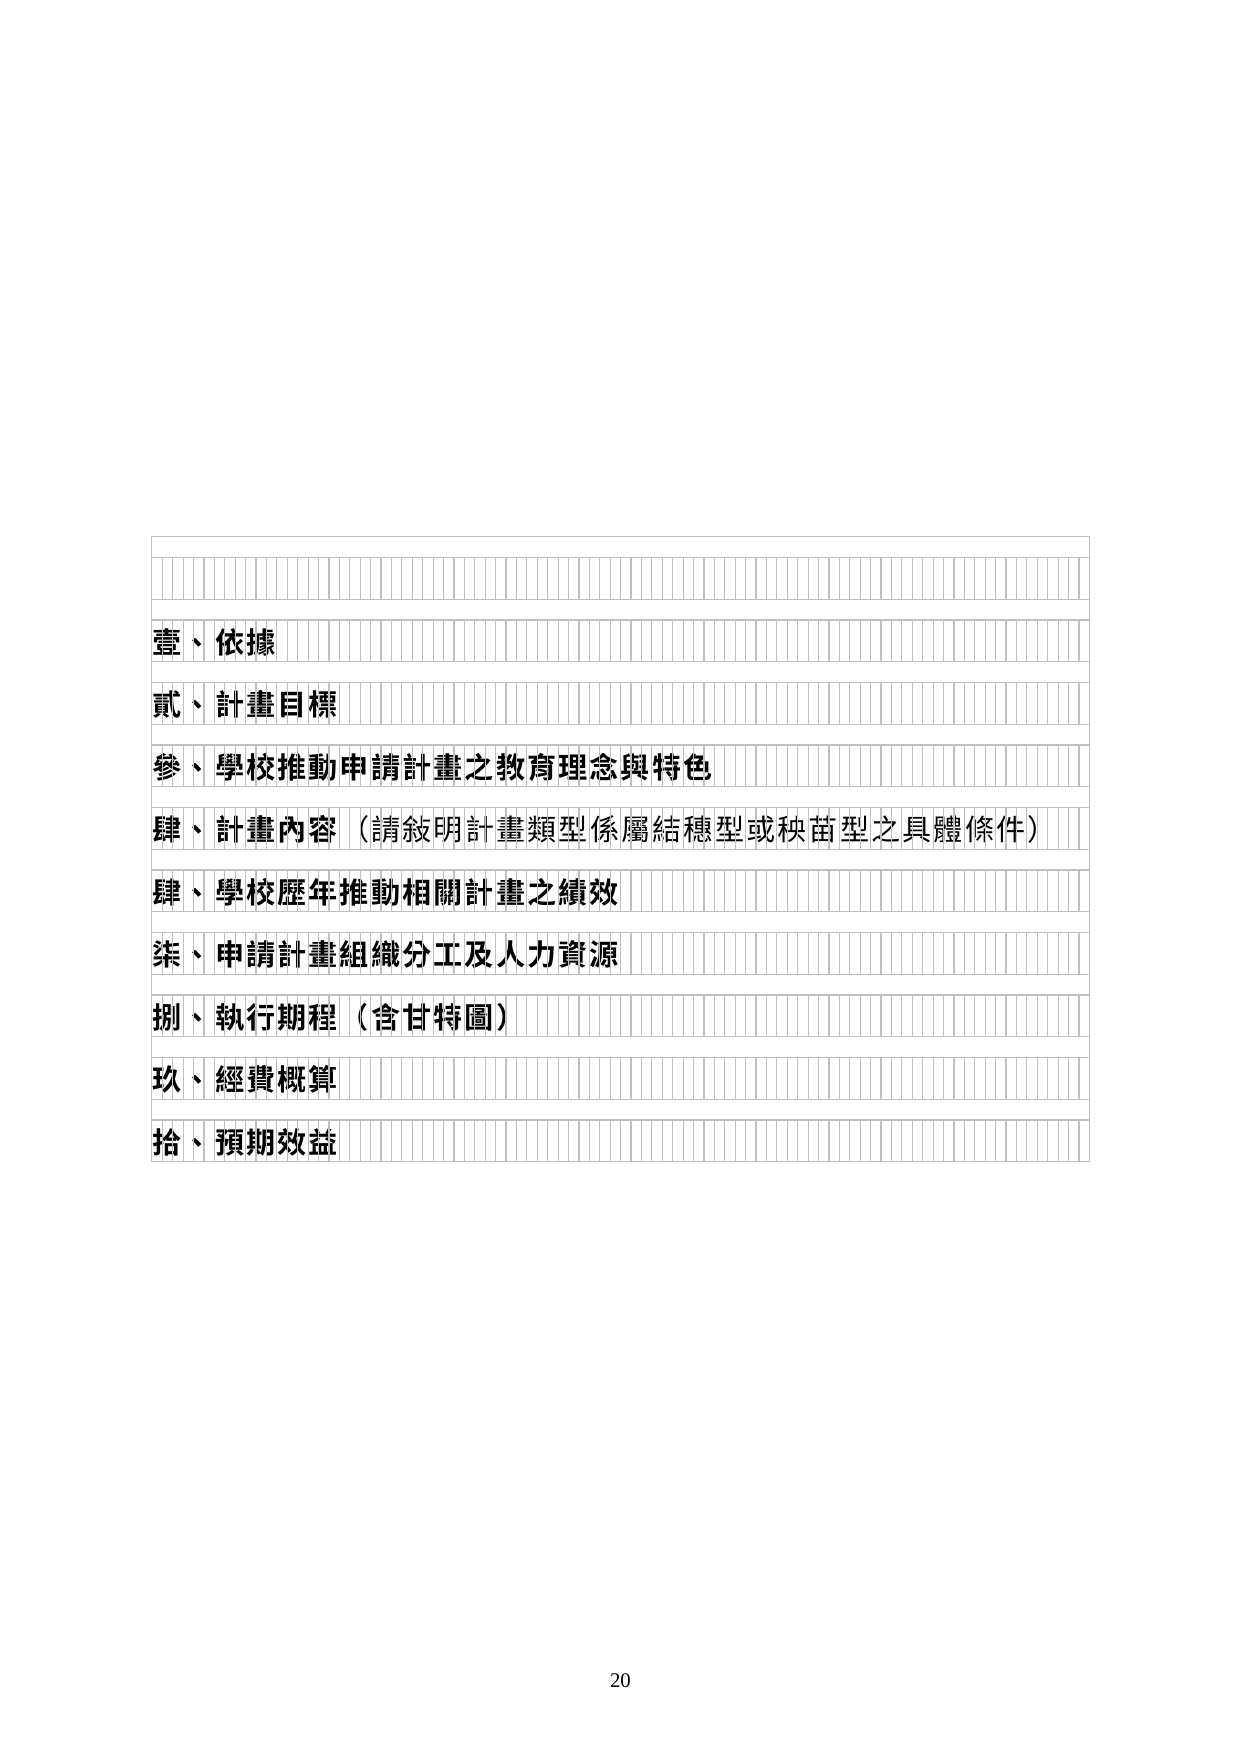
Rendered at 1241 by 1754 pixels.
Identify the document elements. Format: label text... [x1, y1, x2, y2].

text 拾、預期效益 [975, 1121, 985, 1161]
text 玖、經費概算 [559, 1058, 568, 1099]
text 參、學校推動申請計畫之教育理念與特色 [371, 746, 380, 786]
text 拾、預期效益 [788, 1121, 797, 1161]
text 柒、申請計畫組織分工及人力資源 [975, 933, 985, 974]
text 捌、執行期程（含甘特圖） [486, 996, 495, 1036]
text 捌、執行期程（含甘特圖） [517, 996, 526, 1036]
text 參、學校推動申請計畫之教育理念與特色 [934, 746, 943, 786]
text 壹、依據 [913, 621, 922, 661]
text 拾、預期效益 [569, 1121, 578, 1161]
text 壹、依據 [246, 621, 255, 661]
text 柒、申請計畫組織分工及人力資源 [1038, 933, 1047, 974]
text 捌、執行期程（含甘特圖） [152, 996, 162, 1036]
text 拾、預期效益 [1038, 1121, 1047, 1161]
text 玖、經費概算 [340, 1058, 349, 1099]
text 拾、預期效益 [861, 1121, 870, 1161]
text 參、學校推動申請計畫之教育理念與特色 [402, 746, 412, 786]
text 貳、計畫目標 [621, 683, 630, 724]
text 拾、預期效益 [1059, 1121, 1068, 1161]
text 肆、學校歷年推動相關計畫之績效 [371, 871, 380, 911]
text 拾、預期效益 [527, 1121, 537, 1161]
text 壹、依據 [455, 621, 464, 661]
text 捌、執行期程（含甘特圖） [205, 996, 214, 1036]
text 捌、執行期程（含甘特圖） [767, 996, 776, 1036]
text 捌、執行期程（含甘特圖） [955, 996, 964, 1036]
text 捌、執行期程（含甘特圖） [215, 996, 224, 1036]
text 壹、依據 [507, 621, 516, 661]
text 捌、執行期程（含甘特圖） [569, 996, 578, 1036]
text 拾、預期效益 [257, 1146, 266, 1161]
text 肆、學校歷年推動相關計畫之績效 [402, 871, 412, 911]
text 參、學校推動申請計畫之教育理念與特色 [788, 746, 797, 786]
text 玖、經費概算 [913, 1058, 922, 1099]
text 肆、學校歷年推動相關計畫之績效 [267, 871, 276, 911]
text 捌、執行期程（含甘特圖） [371, 996, 380, 1036]
text 柒、申請計畫組織分工及人力資源 [809, 933, 818, 974]
text 壹、依據 [257, 649, 266, 661]
text 捌、執行期程（含甘特圖） [538, 996, 547, 1036]
text 拾、預期效益 [434, 1121, 443, 1161]
text 參、學校推動申請計畫之教育理念與特色 [652, 746, 662, 786]
text 柒、申請計畫組織分工及人力資源 [215, 933, 224, 974]
text 捌、執行期程（含甘特圖） [663, 996, 672, 1036]
text 柒、申請計畫組織分工及人力資源 [663, 933, 672, 974]
text 玖、經費概算 [705, 1058, 714, 1099]
text 捌、執行期程（含甘特圖） [465, 996, 474, 1036]
text 捌、執行期程（含甘特圖） [736, 996, 745, 1036]
text 肆、學校歷年推動相關計畫之績效 [871, 871, 880, 911]
text 捌、執行期程（含甘特圖） [611, 996, 620, 1036]
text 參、學校推動申請計畫之教育理念與特色 [330, 746, 339, 786]
text 肆、學校歷年推動相關計畫之績效 [277, 871, 287, 911]
text 壹、依據 [298, 621, 308, 661]
text 玖、經費概算 [173, 1058, 183, 1099]
text 拾、預期效益 [611, 1121, 620, 1161]
text 貳、計畫目標 [434, 683, 443, 724]
text 貳、計畫目標 [923, 683, 933, 724]
text 柒、申請計畫組織分工及人力資源 [913, 933, 922, 974]
text 柒、申請計畫組織分工及人力資源 [965, 933, 974, 974]
text 參、學校推動申請計畫之教育理念與特色 [205, 746, 214, 786]
text 貳、計畫目標 [569, 683, 578, 724]
text 柒、申請計畫組織分工及人力資源 [652, 933, 662, 974]
text 捌、執行期程（含甘特圖） [1059, 996, 1068, 1036]
text 參、學校推動申請計畫之教育理念與特色 [892, 746, 901, 786]
text 肆、學校歷年推動相關計畫之績效 [705, 871, 714, 911]
text 參、學校推動申請計畫之教育理念與特色 [173, 746, 183, 786]
text 捌、執行期程（含甘特圖） [965, 996, 974, 1036]
text 貳、計畫目標 [819, 683, 828, 724]
text 玖、經費概算 [163, 1073, 172, 1089]
text 拾、預期效益 [173, 1121, 183, 1161]
text 玖、經費概算 [246, 1058, 255, 1099]
text 貳、計畫目標 [673, 683, 683, 724]
text 壹、依據 [632, 621, 641, 661]
text 拾、預期效益 [475, 1121, 485, 1161]
text 捌、執行期程（含甘特圖） [632, 996, 641, 1036]
text 壹、依據 [809, 621, 818, 661]
text 貳、計畫目標 [757, 683, 766, 724]
text 拾、預期效益 [923, 1121, 933, 1161]
text 玖、經費概算 [757, 1058, 766, 1099]
text 貳、計畫目標 [777, 683, 787, 724]
text 柒、申請計畫組織分工及人力資源 [1059, 933, 1068, 974]
text 拾、預期效益 [392, 1121, 401, 1161]
text 柒、申請計畫組織分工及人力資源 [236, 933, 245, 974]
text 捌、執行期程（含甘特圖） [798, 996, 808, 1036]
text 壹、依據 [996, 621, 1005, 661]
text 柒、申請計畫組織分工及人力資源 [757, 933, 766, 974]
text 肆、學校歷年推動相關計畫之績效 [861, 871, 870, 911]
text 壹、依據 [902, 621, 912, 661]
text 柒、申請計畫組織分工及人力資源 [611, 933, 620, 974]
text 柒、申請計畫組織分工及人力資源 [371, 933, 380, 974]
text 肆、學校歷年推動相關計畫之績效 [621, 871, 630, 911]
text 貳、計畫目標 [1007, 683, 1016, 724]
text 捌、執行期程（含甘特圖） [257, 996, 266, 1036]
text 玖、經費概算 [892, 1058, 901, 1099]
text 參、學校推動申請計畫之教育理念與特色 [725, 746, 735, 786]
text 拾、預期效益 [652, 1121, 662, 1161]
text 肆、學校歷年推動相關計畫之績效 [642, 871, 651, 911]
text 拾、預期效益 [684, 1121, 693, 1161]
text 拾、預期效益 [163, 1121, 172, 1137]
text 參、學校推動申請計畫之教育理念與特色 [861, 746, 870, 786]
text 拾、預期效益 [288, 1121, 297, 1139]
text 拾、預期效益 [705, 1121, 714, 1161]
text 參、學校推動申請計畫之教育理念與特色 [715, 746, 724, 786]
text 玖、經費概算 [882, 1058, 891, 1099]
text 拾、預期效益 [1017, 1121, 1026, 1161]
text 捌、執行期程（含甘特圖） [507, 996, 516, 1036]
text 捌、執行期程（含甘特圖） [621, 996, 630, 1036]
text 壹、依據 [840, 621, 849, 661]
text 拾、預期效益 [798, 1121, 808, 1161]
text 肆、學校歷年推動相關計畫之績效 [913, 871, 922, 911]
text 捌、執行期程（含甘特圖） [996, 996, 1005, 1036]
text 壹、依據 [819, 621, 828, 661]
text 貳、計畫目標 [788, 683, 797, 724]
text 拾、預期效益 [402, 1121, 412, 1161]
text 捌、執行期程（含甘特圖） [1048, 996, 1058, 1036]
text 參、學校推動申請計畫之教育理念與特色 [757, 746, 766, 786]
text 捌、執行期程（含甘特圖） [1017, 996, 1026, 1036]
text 玖、經費概算 [923, 1058, 933, 1099]
text 捌、執行期程（含甘特圖） [600, 996, 610, 1036]
text 壹、依據 [580, 621, 589, 661]
text 壹、依據 [569, 621, 578, 661]
text 壹、依據 [444, 621, 453, 661]
text 參、學校推動申請計畫之教育理念與特色 [298, 746, 308, 786]
text 貳、計畫目標 [913, 683, 922, 724]
text 拾、預期效益 [819, 1121, 828, 1161]
text 壹、依據 [955, 621, 964, 661]
text 參、學校推動申請計畫之教育理念與特色 [580, 746, 589, 786]
text 肆、學校歷年推動相關計畫之績效 [965, 871, 974, 911]
text 肆、學校歷年推動相關計畫之績效 [611, 871, 620, 911]
text 柒、申請計畫組織分工及人力資源 [892, 933, 901, 974]
text 捌、執行期程（含甘特圖） [934, 996, 943, 1036]
text 貳、計畫目標 [892, 683, 901, 724]
text 柒、申請計畫組織分工及人力資源 [1007, 933, 1016, 974]
text 壹、依據 [173, 621, 183, 661]
text 拾、預期效益 [902, 1121, 912, 1161]
text 貳、計畫目標 [527, 683, 537, 724]
text 參、學校推動申請計畫之教育理念與特色 [830, 746, 839, 786]
text 貳、計畫目標 [194, 683, 203, 724]
text 貳、計畫目標 [840, 683, 849, 724]
text 柒、申請計畫組織分工及人力資源 [194, 933, 203, 974]
text 拾、預期效益 [152, 1121, 162, 1161]
text 參、學校推動申請計畫之教育理念與特色 [152, 725, 1089, 744]
text 參、學校推動申請計畫之教育理念與特色 [705, 746, 714, 786]
text 貳、計畫目標 [319, 710, 328, 724]
text 肆、學校歷年推動相關計畫之績效 [361, 871, 370, 911]
text 捌、執行期程（含甘特圖） [902, 996, 912, 1036]
text 捌、執行期程（含甘特圖） [496, 996, 505, 1036]
text 玖、經費概算 [225, 1058, 235, 1099]
text 捌、執行期程（含甘特圖） [819, 996, 828, 1036]
text 柒、申請計畫組織分工及人力資源 [715, 933, 724, 974]
text 柒、申請計畫組織分工及人力資源 [205, 933, 214, 974]
text 拾、預期效益 [694, 1121, 703, 1161]
text 玖、經費概算 [507, 1058, 516, 1099]
text 壹、依據 [1027, 621, 1037, 661]
text 參、學校推動申請計畫之教育理念與特色 [267, 746, 276, 786]
text 壹、依據 [559, 621, 568, 661]
text 玖、經費概算 [538, 1058, 547, 1099]
text 參、學校推動申請計畫之教育理念與特色 [1017, 746, 1026, 786]
text 壹、依據 [892, 621, 901, 661]
text 壹、依據 [392, 621, 401, 661]
text 貳、計畫目標 [382, 683, 391, 724]
text 玖、經費概算 [809, 1058, 818, 1099]
text 玖、經費概算 [996, 1058, 1005, 1099]
text 玖、經費概算 [152, 1058, 162, 1099]
text 柒、申請計畫組織分工及人力資源 [944, 933, 953, 974]
text 玖、經費概算 [517, 1058, 526, 1099]
text 壹、依據 [236, 621, 245, 661]
text 壹、依據 [475, 621, 485, 661]
text 肆、學校歷年推動相關計畫之績效 [684, 871, 693, 911]
text 柒、申請計畫組織分工及人力資源 [486, 933, 495, 974]
text 捌、執行期程（含甘特圖） [684, 996, 693, 1036]
text 捌、執行期程（含甘特圖） [423, 996, 433, 1036]
text 壹、依據 [152, 621, 162, 661]
text 貳、計畫目標 [944, 683, 953, 724]
text 肆、學校歷年推動相關計畫之績效 [1048, 871, 1058, 911]
text 柒、申請計畫組織分工及人力資源 [288, 933, 297, 974]
text 玖、經費概算 [1007, 1058, 1016, 1099]
text 肆、學校歷年推動相關計畫之績效 [694, 871, 703, 911]
text 柒、申請計畫組織分工及人力資源 [580, 933, 589, 974]
text 肆、學校歷年推動相關計畫之績效 [882, 871, 891, 911]
text 玖、經費概算 [725, 1058, 735, 1099]
text 壹、依據 [861, 621, 870, 661]
text 拾、預期效益 [715, 1121, 724, 1161]
text 拾、預期效益 [288, 1142, 297, 1161]
text 拾、預期效益 [965, 1121, 974, 1161]
text 貳、計畫目標 [955, 683, 964, 724]
text 柒、申請計畫組織分工及人力資源 [736, 933, 745, 974]
text 拾、預期效益 [955, 1121, 964, 1161]
text 壹、依據 [184, 621, 193, 661]
text 拾、預期效益 [236, 1121, 245, 1161]
text 壹、依據 [465, 621, 474, 661]
text 壹、依據 [361, 621, 370, 661]
text 捌、執行期程（含甘特圖） [361, 996, 370, 1036]
text 拾、預期效益 [840, 1121, 849, 1161]
text 壹、依據 [882, 621, 891, 661]
text 壹、依據 [288, 621, 297, 661]
text 拾、預期效益 [465, 1121, 474, 1161]
text 肆、學校歷年推動相關計畫之績效 [548, 871, 558, 911]
text 捌、執行期程（含甘特圖） [298, 996, 308, 1036]
text 玖、經費概算 [569, 1058, 578, 1099]
text 玖、經費概算 [934, 1058, 943, 1099]
text 肆、學校歷年推動相關計畫之績效 [798, 871, 808, 911]
text 肆、學校歷年推動相關計畫之績效 [527, 871, 537, 911]
text 拾、預期效益 [486, 1121, 495, 1161]
text 玖、經費概算 [205, 1058, 214, 1099]
text 拾、預期效益 [215, 1121, 224, 1161]
text 柒、申請計畫組織分工及人力資源 [871, 933, 880, 974]
text 貳、計畫目標 [611, 683, 620, 724]
text 拾、預期效益 [163, 1140, 172, 1161]
text 捌、執行期程（含甘特圖） [1007, 996, 1016, 1036]
text 捌、執行期程（含甘特圖） [777, 996, 787, 1036]
text 捌、執行期程（含甘特圖） [850, 996, 860, 1036]
text 壹、依據 [225, 653, 235, 661]
text 壹、依據 [965, 621, 974, 661]
text 貳、計畫目標 [1059, 683, 1068, 724]
text 捌、執行期程（含甘特圖） [402, 996, 412, 1036]
text 貳、計畫目標 [632, 683, 641, 724]
text 肆、學校歷年推動相關計畫之績效 [955, 871, 964, 911]
text 拾、預期效益 [632, 1121, 641, 1161]
text 拾、預期效益 [663, 1121, 672, 1161]
text 玖、經費概算 [902, 1058, 912, 1099]
text 拾、預期效益 [548, 1121, 558, 1161]
text 玖、經費概算 [288, 1058, 297, 1086]
text 貳、計畫目標 [694, 683, 703, 724]
text 柒、申請計畫組織分工及人力資源 [996, 933, 1005, 974]
text 肆、學校歷年推動相關計畫之績效 [902, 871, 912, 911]
text 參、學校推動申請計畫之教育理念與特色 [850, 746, 860, 786]
text 捌、執行期程（含甘特圖） [580, 996, 589, 1036]
text 柒、申請計畫組織分工及人力資源 [986, 933, 995, 974]
text 拾、預期效益 [194, 1121, 203, 1161]
text 參、學校推動申請計畫之教育理念與特色 [517, 746, 526, 786]
text 柒、申請計畫組織分工及人力資源 [184, 933, 193, 974]
text 貳、計畫目標 [340, 683, 349, 724]
text 肆、學校歷年推動相關計畫之績效 [152, 871, 162, 911]
text 柒、申請計畫組織分工及人力資源 [777, 933, 787, 974]
text 拾、預期效益 [1069, 1121, 1078, 1161]
text 參、學校推動申請計畫之教育理念與特色 [673, 746, 683, 786]
text 肆、學校歷年推動相關計畫之績效 [632, 871, 641, 911]
text 參、學校推動申請計畫之教育理念與特色 [642, 746, 651, 786]
text 拾、預期效益 [455, 1121, 464, 1161]
text 肆、學校歷年推動相關計畫之績效 [892, 871, 901, 911]
text 拾、預期效益 [330, 1121, 339, 1161]
text 壹、依據 [194, 621, 203, 661]
text 玖、經費概算 [392, 1058, 401, 1099]
text 肆、學校歷年推動相關計畫之績效 [486, 871, 495, 911]
text 拾、預期效益 [340, 1121, 349, 1161]
text 玖、經費概算 [475, 1058, 485, 1099]
text 捌、執行期程（含甘特圖） [705, 996, 714, 1036]
text 參、學校推動申請計畫之教育理念與特色 [1007, 746, 1016, 786]
text 貳、計畫目標 [163, 697, 172, 724]
text 貳、計畫目標 [965, 683, 974, 724]
text 壹、依據 [767, 621, 776, 661]
text 拾、預期效益 [944, 1121, 953, 1161]
text 玖、經費概算 [163, 1058, 172, 1077]
text 肆、學校歷年推動相關計畫之績效 [736, 871, 745, 911]
text 肆、學校歷年推動相關計畫之績效 [298, 871, 308, 911]
text 玖、經費概算 [652, 1058, 662, 1099]
text 拾、預期效益 [559, 1121, 568, 1161]
text 參、學校推動申請計畫之教育理念與特色 [277, 746, 287, 786]
text 捌、執行期程（含甘特圖） [788, 996, 797, 1036]
text 肆、學校歷年推動相關計畫之績效 [1038, 871, 1047, 911]
text 肆、學校歷年推動相關計畫之績效 [1059, 871, 1068, 911]
text 肆、學校歷年推動相關計畫之績效 [496, 871, 505, 911]
text 玖、經費概算 [590, 1058, 599, 1099]
text 捌、執行期程（含甘特圖） [642, 996, 651, 1036]
text 壹、依據 [788, 621, 797, 661]
text 柒、申請計畫組織分工及人力資源 [642, 933, 651, 974]
text 參、學校推動申請計畫之教育理念與特色 [1027, 746, 1037, 786]
text 肆、學校歷年推動相關計畫之績效 [934, 871, 943, 911]
text 參、學校推動申請計畫之教育理念與特色 [996, 746, 1005, 786]
text 玖、經費概算 [309, 1070, 317, 1085]
text 壹、依據 [225, 621, 235, 633]
text 貳、計畫目標 [173, 683, 183, 724]
text 捌、執行期程（含甘特圖） [1080, 996, 1089, 1036]
text 參、學校推動申請計畫之教育理念與特色 [496, 746, 505, 786]
text 參、學校推動申請計畫之教育理念與特色 [1069, 746, 1078, 786]
text 拾、預期效益 [1027, 1121, 1037, 1161]
text 柒、申請計畫組織分工及人力資源 [955, 933, 964, 974]
text 參、學校推動申請計畫之教育理念與特色 [340, 746, 349, 786]
text 貳、計畫目標 [236, 683, 245, 724]
text 貳、計畫目標 [600, 683, 610, 724]
text 貳、計畫目標 [507, 683, 516, 724]
text 壹、依據 [1017, 621, 1026, 661]
text 參、學校推動申請計畫之教育理念與特色 [152, 746, 162, 786]
text 捌、執行期程（含甘特圖） [590, 996, 599, 1036]
text 貳、計畫目標 [413, 683, 422, 724]
text 柒、申請計畫組織分工及人力資源 [548, 933, 558, 974]
text 參、學校推動申請計畫之教育理念與特色 [777, 746, 787, 786]
text 捌、執行期程（含甘特圖） [548, 996, 558, 1036]
text 貳、計畫目標 [465, 683, 474, 724]
text 壹、依據 [736, 621, 745, 661]
text 捌、執行期程（含甘特圖） [152, 975, 1089, 994]
text 捌、執行期程（含甘特圖） [1069, 996, 1078, 1036]
text 貳、計畫目標 [871, 683, 880, 724]
text 柒、申請計畫組織分工及人力資源 [1069, 933, 1078, 974]
text 壹、依據 [163, 621, 172, 630]
text 壹、依據 [652, 621, 662, 661]
text 捌、執行期程（含甘特圖） [392, 996, 401, 1036]
text 參、學校推動申請計畫之教育理念與特色 [767, 746, 776, 786]
text 玖、經費概算 [496, 1058, 505, 1099]
text 拾、預期效益 [298, 1121, 308, 1161]
text 柒、申請計畫組織分工及人力資源 [830, 933, 839, 974]
text 捌、執行期程（含甘特圖） [757, 996, 766, 1036]
text 參、學校推動申請計畫之教育理念與特色 [184, 746, 193, 786]
text 柒、申請計畫組織分工及人力資源 [330, 933, 339, 974]
text 參、學校推動申請計畫之教育理念與特色 [986, 746, 995, 786]
text 壹、依據 [371, 621, 380, 661]
text 拾、預期效益 [246, 1121, 255, 1161]
text 肆、學校歷年推動相關計畫之績效 [757, 871, 766, 911]
text 玖、經費概算 [736, 1058, 745, 1099]
text 柒、申請計畫組織分工及人力資源 [882, 933, 891, 974]
text 捌、執行期程（含甘特圖） [746, 996, 755, 1036]
text 拾、預期效益 [423, 1121, 433, 1161]
text 參、學校推動申請計畫之教育理念與特色 [736, 746, 745, 786]
text 貳、計畫目標 [715, 683, 724, 724]
text 玖、經費概算 [184, 1058, 193, 1099]
text 柒、申請計畫組織分工及人力資源 [694, 933, 703, 974]
text 肆、學校歷年推動相關計畫之績效 [788, 871, 797, 911]
text 肆、學校歷年推動相關計畫之績效 [194, 871, 203, 911]
text 貳、計畫目標 [975, 683, 985, 724]
text 貳、計畫目標 [184, 683, 193, 724]
text 參、學校推動申請計畫之教育理念與特色 [746, 746, 755, 786]
text 貳、計畫目標 [298, 683, 308, 724]
text 柒、申請計畫組織分工及人力資源 [632, 933, 641, 974]
text 參、學校推動申請計畫之教育理念與特色 [423, 746, 433, 786]
text 貳、計畫目標 [705, 683, 714, 724]
text 壹、依據 [590, 621, 599, 661]
text 玖、經費概算 [382, 1058, 391, 1099]
text 肆、學校歷年推動相關計畫之績效 [236, 871, 245, 911]
text 肆、學校歷年推動相關計畫之績效 [392, 871, 401, 911]
text 捌、執行期程（含甘特圖） [527, 996, 537, 1036]
text 貳、計畫目標 [1080, 683, 1089, 724]
text 壹、依據 [1059, 621, 1068, 661]
text 柒、申請計畫組織分工及人力資源 [455, 933, 464, 974]
text 捌、執行期程（含甘特圖） [277, 996, 287, 1036]
text 貳、計畫目標 [996, 683, 1005, 724]
text 肆、學校歷年推動相關計畫之績效 [840, 871, 849, 911]
text 貳、計畫目標 [652, 683, 662, 724]
text 參、學校推動申請計畫之教育理念與特色 [486, 746, 495, 786]
text 肆、學校歷年推動相關計畫之績效 [152, 850, 1089, 869]
text 玖、經費概算 [684, 1058, 693, 1099]
text 捌、執行期程（含甘特圖） [882, 996, 891, 1036]
text 肆、學校歷年推動相關計畫之績效 [330, 871, 339, 911]
text 玖、經費概算 [1017, 1058, 1026, 1099]
text 壹、依據 [1080, 621, 1089, 661]
text 參、學校推動申請計畫之教育理念與特色 [944, 746, 953, 786]
text 玖、經費概算 [715, 1058, 724, 1099]
text 壹、依據 [152, 600, 1089, 619]
text 肆、學校歷年推動相關計畫之績效 [423, 871, 433, 911]
text 參、學校推動申請計畫之教育理念與特色 [902, 746, 912, 786]
text 壹、依據 [309, 621, 318, 661]
text 參、學校推動申請計畫之教育理念與特色 [975, 746, 985, 786]
text 柒、申請計畫組織分工及人力資源 [767, 933, 776, 974]
text 貳、計畫目標 [861, 683, 870, 724]
text 捌、執行期程（含甘特圖） [944, 996, 953, 1036]
text 玖、經費概算 [236, 1058, 245, 1099]
text 拾、預期效益 [892, 1121, 901, 1161]
text 玖、經費概算 [944, 1058, 953, 1099]
text 壹、依據 [402, 621, 412, 661]
text 肆、學校歷年推動相關計畫之績效 [434, 871, 443, 911]
text 柒、申請計畫組織分工及人力資源 [798, 933, 808, 974]
text 柒、申請計畫組織分工及人力資源 [684, 933, 693, 974]
text 壹、依據 [486, 621, 495, 661]
text 參、學校推動申請計畫之教育理念與特色 [1048, 746, 1058, 786]
text 壹、依據 [330, 621, 339, 661]
text 貳、計畫目標 [767, 683, 776, 724]
text 玖、經費概算 [798, 1058, 808, 1099]
text 拾、預期效益 [642, 1121, 651, 1161]
text 壹、依據 [725, 621, 735, 661]
text 貳、計畫目標 [152, 683, 162, 724]
text 玖、經費概算 [413, 1058, 422, 1099]
text 肆、學校歷年推動相關計畫之績效 [205, 871, 214, 911]
text 參、學校推動申請計畫之教育理念與特色 [611, 746, 620, 786]
text 柒、申請計畫組織分工及人力資源 [725, 933, 735, 974]
text 肆、學校歷年推動相關計畫之績效 [746, 871, 755, 911]
text 玖、經費概算 [402, 1058, 412, 1099]
text 柒、申請計畫組織分工及人力資源 [850, 933, 860, 974]
text 壹、依據 [777, 621, 787, 661]
text 肆、學校歷年推動相關計畫之績效 [663, 871, 672, 911]
text 柒、申請計畫組織分工及人力資源 [902, 933, 912, 974]
text 拾、預期效益 [225, 1141, 235, 1161]
text 捌、執行期程（含甘特圖） [236, 996, 245, 1036]
text 玖、經費概算 [746, 1058, 755, 1099]
text 玖、經費概算 [330, 1058, 339, 1099]
text 貳、計畫目標 [330, 683, 339, 724]
text 貳、計畫目標 [496, 683, 505, 724]
text 玖、經費概算 [694, 1058, 703, 1099]
text 參、學校推動申請計畫之教育理念與特色 [215, 746, 224, 786]
text 拾、預期效益 [538, 1121, 547, 1161]
text 參、學校推動申請計畫之教育理念與特色 [871, 746, 880, 786]
text 參、學校推動申請計畫之教育理念與特色 [1080, 746, 1089, 786]
text 玖、經費概算 [600, 1058, 610, 1099]
text 玖、經費概算 [371, 1058, 380, 1099]
text 玖、經費概算 [152, 1037, 1089, 1057]
text 拾、預期效益 [580, 1121, 589, 1161]
text 捌、執行期程（含甘特圖） [892, 996, 901, 1036]
text 壹、依據 [986, 621, 995, 661]
text 貳、計畫目標 [444, 683, 453, 724]
text 玖、經費概算 [361, 1058, 370, 1099]
text 肆、學校歷年推動相關計畫之績效 [923, 871, 933, 911]
text 壹、依據 [277, 621, 287, 661]
text 貳、計畫目標 [725, 683, 735, 724]
text 拾、預期效益 [184, 1121, 193, 1161]
text 貳、計畫目標 [267, 683, 276, 724]
text 貳、計畫目標 [746, 683, 755, 724]
text 肆、學校歷年推動相關計畫之績效 [819, 871, 828, 911]
text 壹、依據 [319, 621, 328, 661]
text 貳、計畫目標 [590, 683, 599, 724]
text 玖、經費概算 [955, 1058, 964, 1099]
text 柒、申請計畫組織分工及人力資源 [1080, 933, 1089, 974]
text 拾、預期效益 [350, 1121, 360, 1161]
text 壹、依據 [413, 621, 422, 661]
text 拾、預期效益 [517, 1121, 526, 1161]
text 玖、經費概算 [194, 1058, 203, 1099]
text 肆、學校歷年推動相關計畫之績效 [975, 871, 985, 911]
text 捌、執行期程（含甘特圖） [694, 996, 703, 1036]
text 拾、預期效益 [777, 1121, 787, 1161]
text 壹、依據 [830, 621, 839, 661]
text 拾、預期效益 [496, 1121, 505, 1161]
text 貳、計畫目標 [1069, 683, 1078, 724]
text 拾、預期效益 [850, 1121, 860, 1161]
text 玖、經費概算 [673, 1058, 683, 1099]
text 拾、預期效益 [871, 1121, 880, 1161]
text 玖、經費概算 [632, 1058, 641, 1099]
text 壹、依據 [673, 621, 683, 661]
text 參、學校推動申請計畫之教育理念與特色 [809, 746, 818, 786]
text 柒、申請計畫組織分工及人力資源 [621, 933, 630, 974]
text 壹、依據 [715, 621, 724, 661]
text 肆、學校歷年推動相關計畫之績效 [465, 871, 474, 911]
text 玖、經費概算 [840, 1058, 849, 1099]
text 玖、經費概算 [423, 1058, 433, 1099]
text 肆、學校歷年推動相關計畫之績效 [1007, 871, 1016, 911]
text 貳、計畫目標 [455, 683, 464, 724]
text 肆、學校歷年推動相關計畫之績效 [246, 871, 255, 911]
text 壹、依據 [871, 621, 880, 661]
text 拾、預期效益 [767, 1121, 776, 1161]
text 肆、學校歷年推動相關計畫之績效 [475, 871, 485, 911]
text 玖、經費概算 [465, 1058, 474, 1099]
text 柒、申請計畫組織分工及人力資源 [267, 933, 276, 974]
text 拾、預期效益 [413, 1121, 422, 1161]
text 捌、執行期程（含甘特圖） [913, 996, 922, 1036]
text 捌、執行期程（含甘特圖） [319, 996, 328, 1027]
text 捌、執行期程（含甘特圖） [1038, 996, 1047, 1036]
text 玖、經費概算 [455, 1058, 464, 1099]
text 肆、學校歷年推動相關計畫之績效 [996, 871, 1005, 911]
text 肆、學校歷年推動相關計畫之績效 [1069, 871, 1078, 911]
text 貳、計畫目標 [830, 683, 839, 724]
text 拾、預期效益 [1080, 1121, 1089, 1161]
text 壹、依據 [382, 621, 391, 661]
text 玖、經費概算 [830, 1058, 839, 1099]
text 拾、預期效益 [267, 1121, 276, 1161]
text 肆、學校歷年推動相關計畫之績效 [1027, 871, 1037, 911]
text 參、學校推動申請計畫之教育理念與特色 [236, 746, 245, 786]
text 參、學校推動申請計畫之教育理念與特色 [882, 746, 891, 786]
text 參、學校推動申請計畫之教育理念與特色 [455, 746, 464, 786]
text 貳、計畫目標 [361, 683, 370, 724]
text 拾、預期效益 [600, 1121, 610, 1161]
text 肆、學校歷年推動相關計畫之績效 [767, 871, 776, 911]
text 玖、經費概算 [548, 1058, 558, 1099]
text 玖、經費概算 [861, 1058, 870, 1099]
text 玖、經費概算 [819, 1058, 828, 1099]
text 肆、學校歷年推動相關計畫之績效 [580, 871, 589, 911]
text 壹、依據 [705, 621, 714, 661]
text 玖、經費概算 [350, 1058, 360, 1099]
text 壹、依據 [1007, 621, 1016, 661]
text 壹、依據 [1038, 621, 1047, 661]
text 參、學校推動申請計畫之教育理念與特色 [246, 746, 255, 786]
text 玖、經費概算 [1048, 1058, 1058, 1099]
text 肆、學校歷年推動相關計畫之績效 [173, 871, 183, 911]
text 玖、經費概算 [580, 1058, 589, 1099]
text 捌、執行期程（含甘特圖） [673, 996, 683, 1036]
text 肆、學校歷年推動相關計畫之績效 [215, 871, 224, 911]
text 參、學校推動申請計畫之教育理念與特色 [840, 746, 849, 786]
text 捌、執行期程（含甘特圖） [809, 996, 818, 1036]
text 捌、執行期程（含甘特圖） [725, 996, 735, 1036]
text 肆、學校歷年推動相關計畫之績效 [1017, 871, 1026, 911]
text 貳、計畫目標 [882, 683, 891, 724]
text 捌、執行期程（含甘特圖） [267, 996, 276, 1036]
text 捌、執行期程（含甘特圖） [163, 996, 172, 1036]
text 肆、學校歷年推動相關計畫之績效 [517, 871, 526, 911]
text 壹、依據 [694, 621, 703, 661]
text 壹、依據 [527, 621, 537, 661]
text 壹、依據 [746, 621, 755, 661]
text 玖、經費概算 [777, 1058, 787, 1099]
text 拾、預期效益 [934, 1121, 943, 1161]
text 捌、執行期程（含甘特圖） [455, 996, 464, 1036]
text 肆、學校歷年推動相關計畫之績效 [455, 871, 464, 911]
text 玖、經費概算 [1027, 1058, 1037, 1099]
text 捌、執行期程（含甘特圖） [194, 996, 203, 1036]
text 參、學校推動申請計畫之教育理念與特色 [527, 746, 537, 786]
text 拾、預期效益 [371, 1121, 380, 1161]
text 拾、預期效益 [1007, 1121, 1016, 1161]
text 柒、申請計畫組織分工及人力資源 [934, 933, 943, 974]
text 貳、計畫目標 [517, 683, 526, 724]
text 參、學校推動申請計畫之教育理念與特色 [361, 746, 370, 786]
text 捌、執行期程（含甘特圖） [652, 996, 662, 1036]
text 壹、依據 [340, 621, 349, 661]
text 拾、預期效益 [746, 1121, 755, 1161]
text 貳、計畫目標 [277, 683, 287, 724]
text 捌、執行期程（含甘特圖） [340, 996, 349, 1036]
text 玖、經費概算 [975, 1058, 985, 1099]
text 貳、計畫目標 [215, 683, 224, 724]
text 捌、執行期程（含甘特圖） [173, 996, 183, 1036]
text 捌、執行期程（含甘特圖） [986, 996, 995, 1036]
text 貳、計畫目標 [486, 683, 495, 724]
text 貳、計畫目標 [309, 705, 318, 724]
text 壹、依據 [215, 621, 224, 661]
text 肆、學校歷年推動相關計畫之績效 [809, 871, 818, 911]
text 貳、計畫目標 [423, 683, 433, 724]
text 柒、申請計畫組織分工及人力資源 [298, 933, 308, 974]
text 捌、執行期程（含甘特圖） [184, 996, 193, 1036]
text 參、學校推動申請計畫之教育理念與特色 [913, 746, 922, 786]
text 肆、學校歷年推動相關計畫之績效 [830, 871, 839, 911]
text 貳、計畫目標 [684, 683, 693, 724]
text 壹、依據 [850, 621, 860, 661]
text 參、學校推動申請計畫之教育理念與特色 [923, 746, 933, 786]
text 玖、經費概算 [267, 1058, 276, 1099]
text 貳、計畫目標 [538, 683, 547, 724]
text 肆、學校歷年推動相關計畫之績效 [715, 871, 724, 911]
text 玖、經費概算 [1059, 1058, 1068, 1099]
text 肆、學校歷年推動相關計畫之績效 [986, 871, 995, 911]
text 壹、依據 [621, 621, 630, 661]
text 肆、計畫內容（請敍明計畫類型係屬結穗型或秧苗型之具體條件） [152, 787, 1089, 807]
text 參、學校推動申請計畫之教育理念與特色 [194, 746, 203, 786]
text 捌、執行期程（含甘特圖） [975, 996, 985, 1036]
text 肆、學校歷年推動相關計畫之績效 [1080, 871, 1089, 911]
text 柒、申請計畫組織分工及人力資源 [423, 933, 433, 974]
text 捌、執行期程（含甘特圖） [840, 996, 849, 1036]
text 貳、計畫目標 [205, 683, 214, 724]
text 柒、申請計畫組織分工及人力資源 [527, 933, 537, 974]
text 貳、計畫目標 [371, 683, 380, 724]
text 壹、依據 [205, 621, 214, 661]
text 拾、預期效益 [507, 1121, 516, 1161]
text 捌、執行期程（含甘特圖） [871, 996, 880, 1036]
text 肆、學校歷年推動相關計畫之績效 [652, 871, 662, 911]
text 捌、執行期程（含甘特圖） [923, 996, 933, 1036]
text 壹、依據 [257, 621, 266, 633]
text 壹、依據 [350, 621, 360, 661]
text 壹、依據 [538, 621, 547, 661]
text 柒、申請計畫組織分工及人力資源 [152, 933, 162, 974]
text 壹、依據 [923, 621, 933, 661]
text 拾、預期效益 [382, 1121, 391, 1161]
text 貳、計畫目標 [225, 683, 235, 724]
text 拾、預期效益 [757, 1121, 766, 1161]
text 柒、申請計畫組織分工及人力資源 [746, 933, 755, 974]
text 柒、申請計畫組織分工及人力資源 [361, 933, 370, 974]
text 柒、申請計畫組織分工及人力資源 [861, 933, 870, 974]
text 貳、計畫目標 [736, 683, 745, 724]
text 貳、計畫目標 [350, 683, 360, 724]
text 參、學校推動申請計畫之教育理念與特色 [955, 746, 964, 786]
text 柒、申請計畫組織分工及人力資源 [402, 933, 412, 974]
text 貳、計畫目標 [809, 683, 818, 724]
text 肆、學校歷年推動相關計畫之績效 [413, 871, 422, 911]
text 玖、經費概算 [434, 1058, 443, 1099]
text 貳、計畫目標 [902, 683, 912, 724]
text 柒、申請計畫組織分工及人力資源 [1048, 933, 1058, 974]
text 柒、申請計畫組織分工及人力資源 [819, 933, 828, 974]
text 拾、預期效益 [621, 1121, 630, 1161]
text 拾、預期效益 [736, 1121, 745, 1161]
text 貳、計畫目標 [663, 683, 672, 724]
text 壹、依據 [757, 621, 766, 661]
text 玖、經費概算 [788, 1058, 797, 1099]
text 捌、執行期程（含甘特圖） [1027, 996, 1037, 1036]
text 參、學校推動申請計畫之教育理念與特色 [819, 746, 828, 786]
text 貳、計畫目標 [1038, 683, 1047, 724]
text 貳、計畫目標 [1048, 683, 1058, 724]
text 肆、學校歷年推動相關計畫之績效 [944, 871, 953, 911]
text 拾、預期效益 [673, 1121, 683, 1161]
text 柒、申請計畫組織分工及人力資源 [840, 933, 849, 974]
text 壹、依據 [1069, 621, 1078, 661]
text 肆、學校歷年推動相關計畫之績效 [673, 871, 683, 911]
text 玖、經費概算 [663, 1058, 672, 1099]
text 肆、學校歷年推動相關計畫之績效 [725, 871, 735, 911]
text 參、學校推動申請計畫之教育理念與特色 [1038, 746, 1047, 786]
text 壹、依據 [944, 621, 953, 661]
text 貳、計畫目標 [392, 683, 401, 724]
text 玖、經費概算 [277, 1058, 287, 1099]
text 玖、經費概算 [486, 1058, 495, 1099]
text 壹、依據 [1048, 621, 1058, 661]
text 柒、申請計畫組織分工及人力資源 [246, 933, 255, 974]
text 拾、預期效益 [882, 1121, 891, 1161]
text 壹、依據 [517, 621, 526, 661]
text 貳、計畫目標 [580, 683, 589, 724]
text 肆、學校歷年推動相關計畫之績效 [777, 871, 787, 911]
text 貳、計畫目標 [934, 683, 943, 724]
text 參、學校推動申請計畫之教育理念與特色 [548, 746, 558, 786]
text 捌、執行期程（含甘特圖） [246, 996, 255, 1036]
text 壹、依據 [434, 621, 443, 661]
text 柒、申請計畫組織分工及人力資源 [496, 933, 505, 974]
text 壹、依據 [423, 621, 433, 661]
text 貳、計畫目標 [1017, 683, 1026, 724]
text 肆、學校歷年推動相關計畫之績效 [850, 871, 860, 911]
text 貳、計畫目標 [642, 683, 651, 724]
text 捌、執行期程（含甘特圖） [861, 996, 870, 1036]
text 柒、申請計畫組織分工及人力資源 [923, 933, 933, 974]
text 貳、計畫目標 [152, 662, 1089, 682]
text 柒、申請計畫組織分工及人力資源 [590, 933, 599, 974]
text 捌、執行期程（含甘特圖） [559, 996, 568, 1036]
text 貳、計畫目標 [475, 683, 485, 724]
text 柒、申請計畫組織分工及人力資源 [517, 933, 526, 974]
text 壹、依據 [548, 621, 558, 661]
text 壹、依據 [611, 621, 620, 661]
text 參、學校推動申請計畫之教育理念與特色 [798, 746, 808, 786]
text 玖、經費概算 [1038, 1058, 1047, 1099]
text 參、學校推動申請計畫之教育理念與特色 [965, 746, 974, 786]
text 捌、執行期程（含甘特圖） [350, 996, 360, 1036]
text 柒、申請計畫組織分工及人力資源 [705, 933, 714, 974]
text 玖、經費概算 [965, 1058, 974, 1099]
text 參、學校推動申請計畫之教育理念與特色 [413, 746, 422, 786]
text 壹、依據 [684, 621, 693, 661]
text 玖、經費概算 [986, 1058, 995, 1099]
text 貳、計畫目標 [548, 683, 558, 724]
text 壹、依據 [267, 621, 276, 661]
text 壹、依據 [600, 621, 610, 661]
text 玖、經費概算 [215, 1058, 224, 1099]
text 貳、計畫目標 [798, 683, 808, 724]
text 拾、預期效益 [277, 1121, 287, 1161]
text 拾、預期效益 [361, 1121, 370, 1161]
text 捌、執行期程（含甘特圖） [715, 996, 724, 1036]
text 貳、計畫目標 [246, 683, 255, 724]
text 柒、申請計畫組織分工及人力資源 [350, 933, 360, 974]
text 貳、計畫目標 [559, 683, 568, 724]
text 拾、預期效益 [444, 1121, 453, 1161]
text 拾、預期效益 [809, 1121, 818, 1161]
text 柒、申請計畫組織分工及人力資源 [673, 933, 683, 974]
text 拾、預期效益 [725, 1121, 735, 1161]
text 柒、申請計畫組織分工及人力資源 [788, 933, 797, 974]
text 貳、計畫目標 [1027, 683, 1037, 724]
text 玖、經費概算 [621, 1058, 630, 1099]
text 柒、申請計畫組織分工及人力資源 [277, 933, 287, 974]
text 柒、申請計畫組織分工及人力資源 [392, 933, 401, 974]
text 玖、經費概算 [1080, 1058, 1089, 1099]
text 玖、經費概算 [611, 1058, 620, 1099]
text 拾、預期效益 [986, 1121, 995, 1161]
text 捌、執行期程（含甘特圖） [330, 996, 339, 1036]
text 玖、經費概算 [444, 1058, 453, 1099]
text 壹、依據 [496, 621, 505, 661]
text 玖、經費概算 [642, 1058, 651, 1099]
text 玖、經費概算 [298, 1058, 308, 1099]
text 捌、執行期程（含甘特圖） [830, 996, 839, 1036]
text 玖、經費概算 [1069, 1058, 1078, 1099]
text 拾、預期效益 [205, 1121, 214, 1161]
text 拾、預期效益 [309, 1121, 318, 1152]
text 壹、依據 [642, 621, 651, 661]
text 拾、預期效益 [913, 1121, 922, 1161]
text 貳、計畫目標 [850, 683, 860, 724]
text 壹、依據 [934, 621, 943, 661]
text 玖、經費概算 [767, 1058, 776, 1099]
text 拾、預期效益 [830, 1121, 839, 1161]
text 拾、預期效益 [152, 1100, 1089, 1119]
text 柒、申請計畫組織分工及人力資源 [173, 933, 183, 974]
text 貳、計畫目標 [986, 683, 995, 724]
text 柒、申請計畫組織分工及人力資源 [1027, 933, 1037, 974]
text 壹、依據 [663, 621, 672, 661]
text 壹、依據 [798, 621, 808, 661]
text 玖、經費概算 [527, 1058, 537, 1099]
text 拾、預期效益 [590, 1121, 599, 1161]
text 參、學校推動申請計畫之教育理念與特色 [1059, 746, 1068, 786]
text 玖、經費概算 [871, 1058, 880, 1099]
text 壹、依據 [975, 621, 985, 661]
text 拾、預期效益 [1048, 1121, 1058, 1161]
text 肆、學校歷年推動相關計畫之績效 [184, 871, 193, 911]
text 玖、經費概算 [850, 1058, 860, 1099]
text 拾、預期效益 [996, 1121, 1005, 1161]
text 參、學校推動申請計畫之教育理念與特色 [392, 746, 401, 786]
text 柒、申請計畫組織分工及人力資源 [1017, 933, 1026, 974]
text 柒、申請計畫組織分工及人力資源 [152, 912, 1089, 932]
text 貳、計畫目標 [402, 683, 412, 724]
